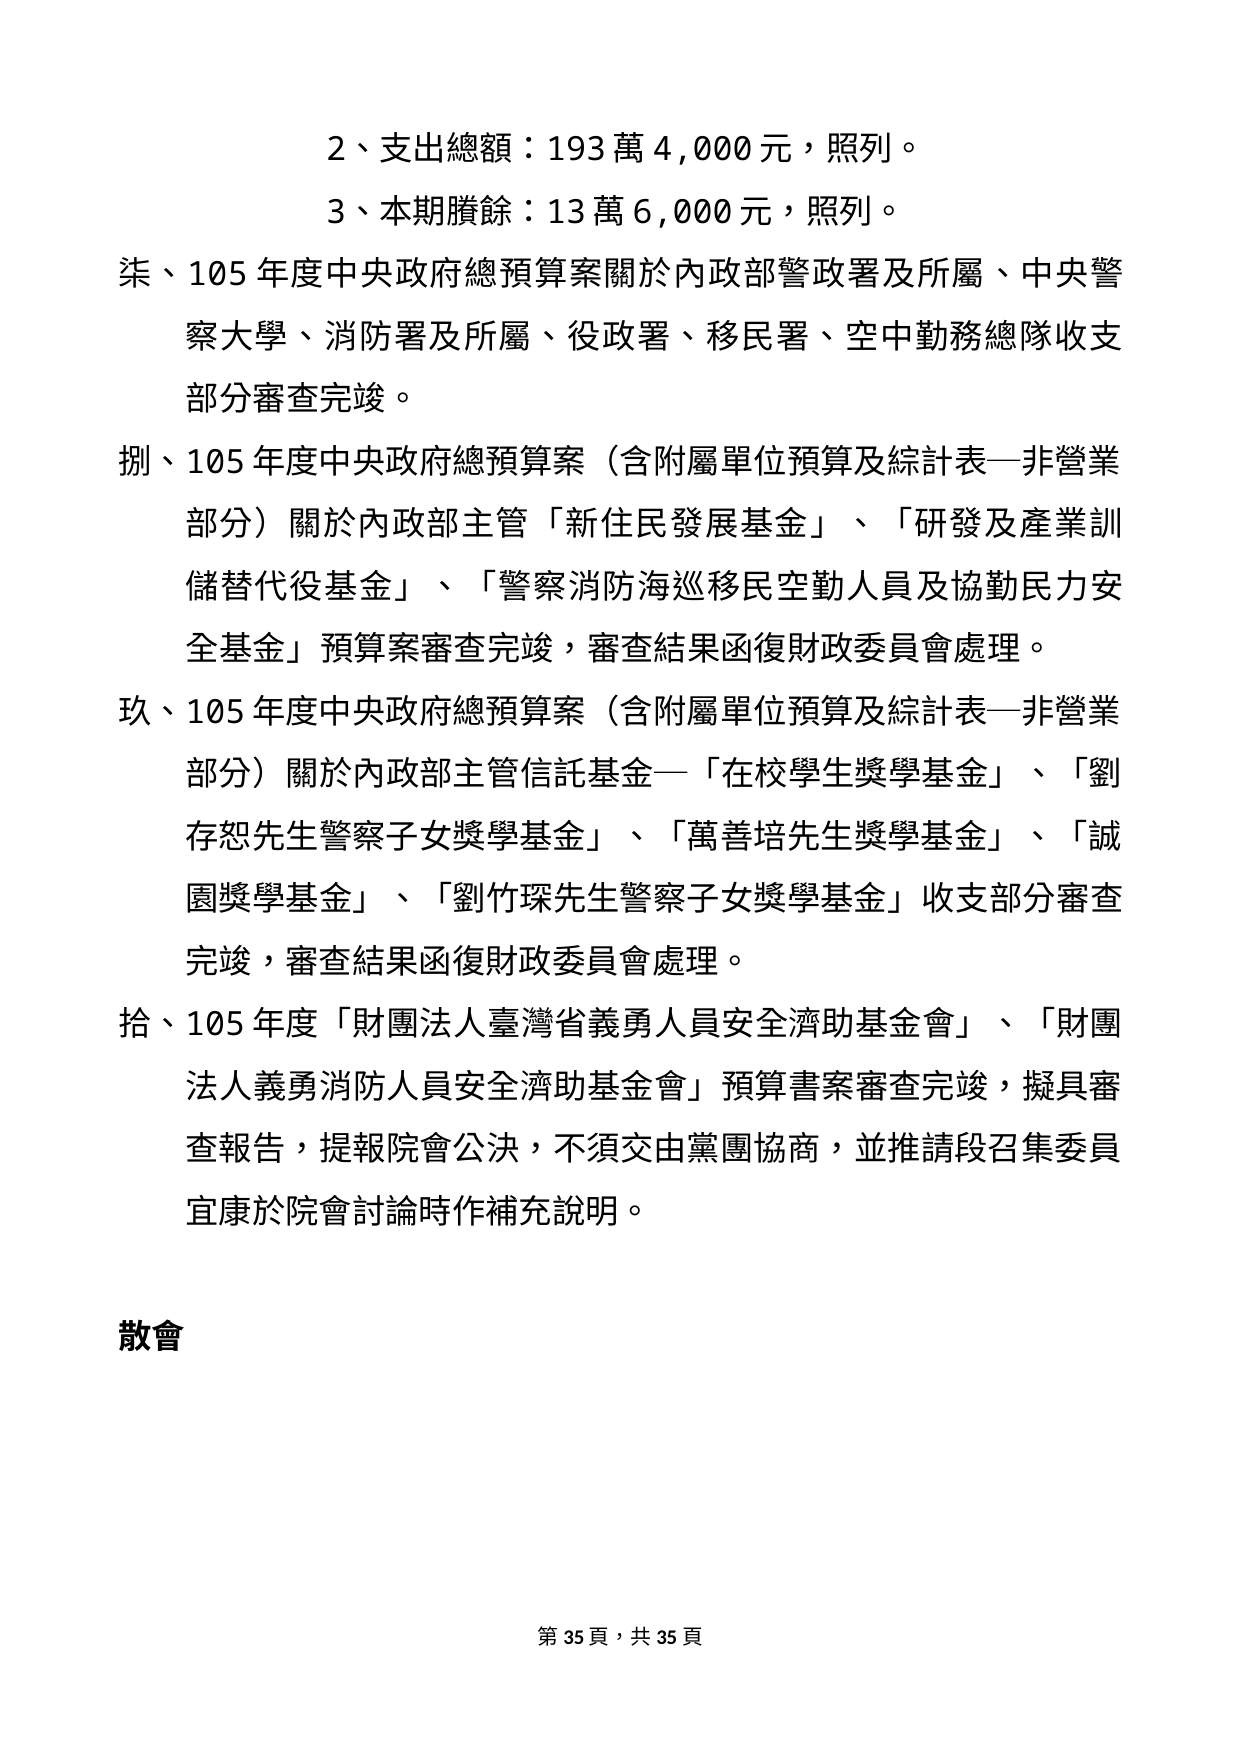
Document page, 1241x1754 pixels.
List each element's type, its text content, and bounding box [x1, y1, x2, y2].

text 拾、105年度「財團法人臺灣省義勇人員安全濟助基金會」、「財團法人義勇消防人員安全濟助基金會」預算書案審查完竣，擬具審查報告，提報院會公決，不須交由黨團協商，並推請段召集委員宜康於院會討論時作補充說明。 [118, 979, 1123, 1229]
text 2、支出總額：193萬4,000元，照列。 [192, 104, 1122, 167]
text 散會 [118, 1292, 1123, 1354]
text 玖、105年度中央政府總預算案（含附屬單位預算及綜計表─非營業部分）關於內政部主管信託基金─「在校學生獎學基金」、「劉存恕先生警察子女獎學基金」、「萬善培先生獎學基金」、「誠園獎學基金」、「劉竹琛先生警察子女獎學基金」收支部分審查完竣，審查結果函復財政委員會處理。 [118, 667, 1123, 979]
text 3、本期賸餘：13萬6,000元，照列。 [192, 167, 1122, 229]
text 柒、105年度中央政府總預算案關於內政部警政署及所屬、中央警察大學、消防署及所屬、役政署、移民署、空中勤務總隊收支部分審查完竣。 [118, 229, 1123, 417]
text 捌、105年度中央政府總預算案（含附屬單位預算及綜計表─非營業部分）關於內政部主管「新住民發展基金」、「研發及產業訓儲替代役基金」、「警察消防海巡移民空勤人員及協勤民力安全基金」預算案審查完竣，審查結果函復財政委員會處理。 [118, 417, 1123, 667]
